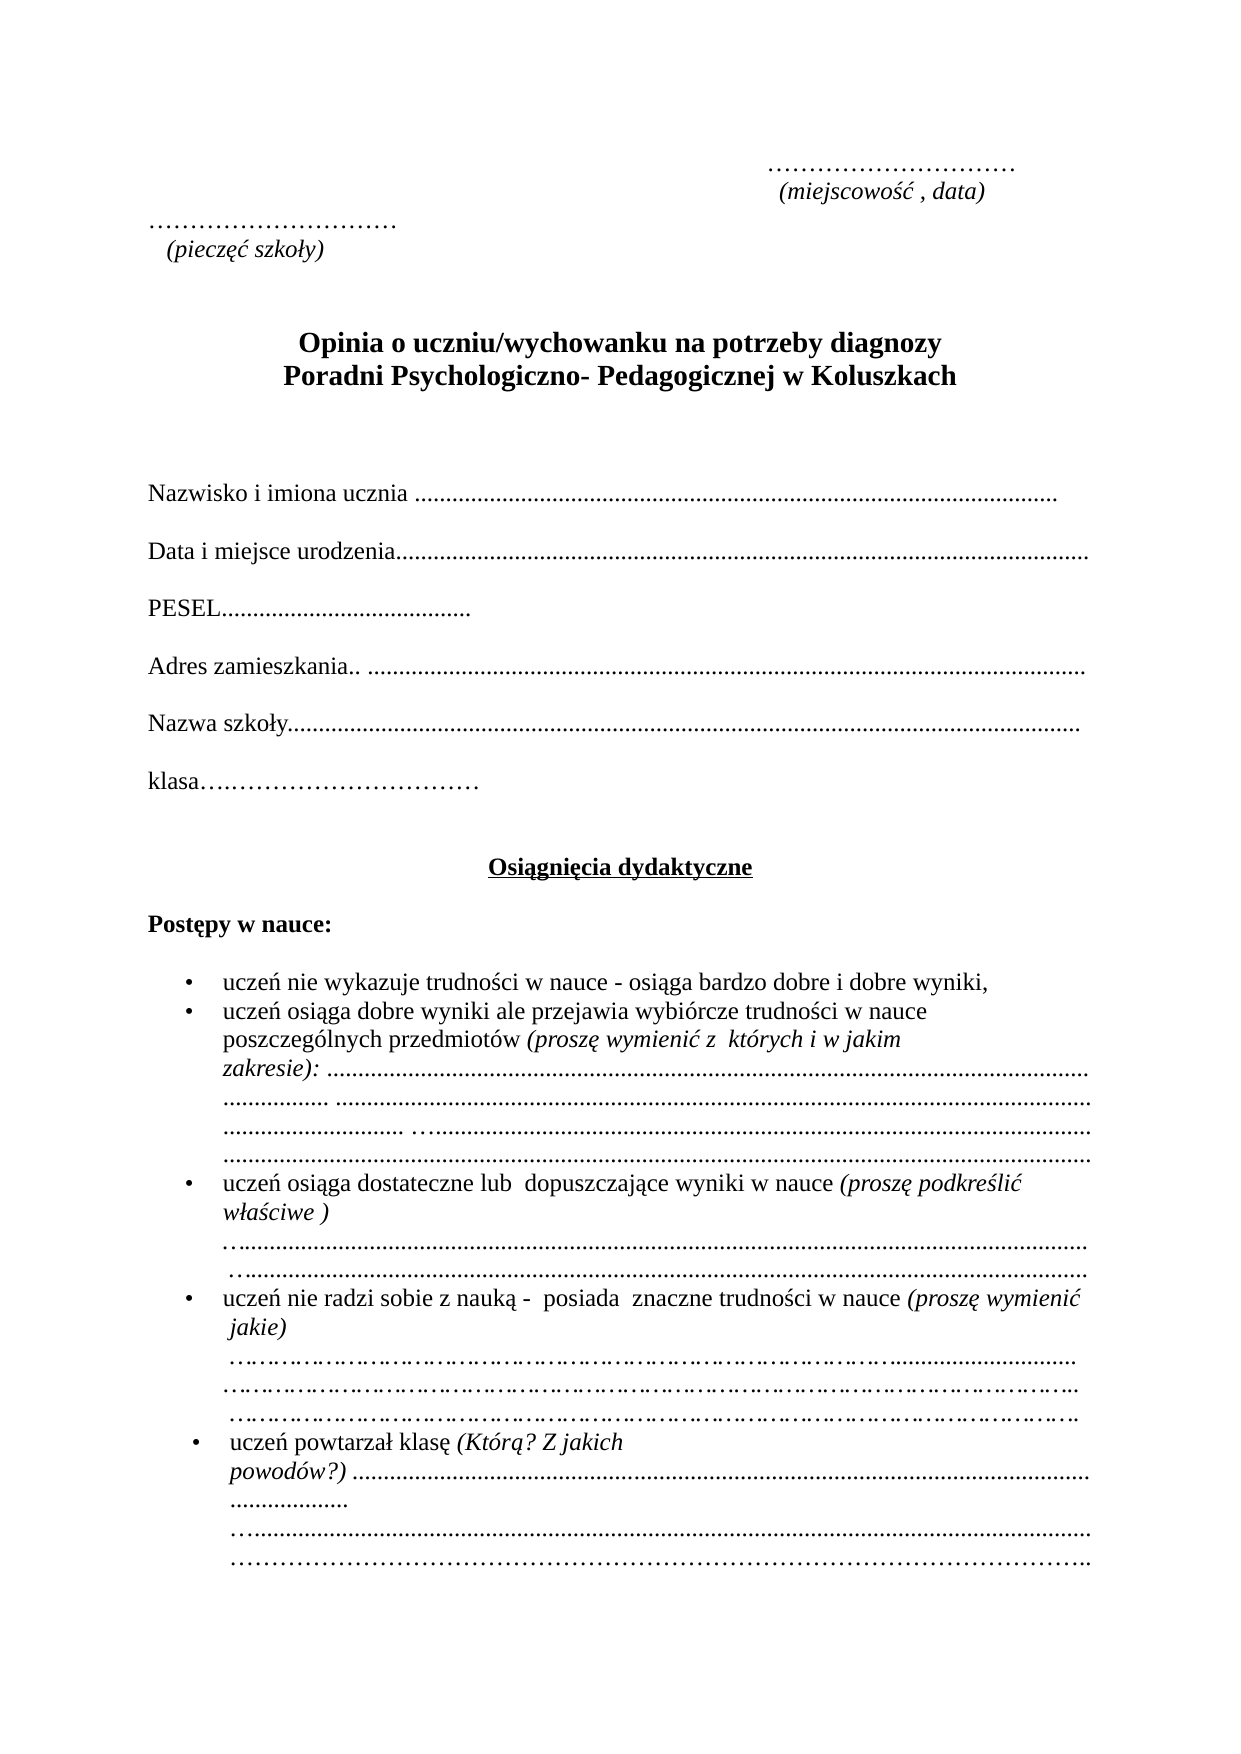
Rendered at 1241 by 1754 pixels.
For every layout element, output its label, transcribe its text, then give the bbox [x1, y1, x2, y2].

text ........................................................................................................................................... [148, 1139, 1093, 1168]
text Osiągnięcia dydaktyczne [148, 852, 1093, 881]
text jakie) [192, 1312, 1093, 1341]
text Poradni Psychologiczno- Pedagogicznej w Koluszkach [148, 358, 1093, 392]
text (miejscowość , data) [148, 176, 1093, 205]
list uczeń nie radzi sobie z nauką - posiada znaczne trudności w nauce (proszę wymienić [185, 1283, 1093, 1312]
list uczeń osiąga dostateczne lub dopuszczające wyniki w nauce (proszę podkreślić właściwe ) [185, 1168, 1093, 1226]
list uczeń nie wykazuje trudności w nauce - osiąga bardzo dobre i dobre wyniki, [185, 967, 1093, 996]
text Opinia o uczniu/wychowanku na potrzeby diagnozy [148, 325, 1093, 358]
text (pieczęć szkoły) [148, 234, 1093, 263]
text …....................................................................................................................................... [223, 1226, 1093, 1254]
text ……………………………………………………………………………………………………. [192, 1398, 1093, 1427]
list uczeń osiąga dobre wyniki ale przejawia wybiórcze trudności w nauce poszczególnych przedmiotów (proszę wymienić z których i w jakim zakresie): ........................................................................................................................................... ...................................................................................................................................................... …......................................................................................................... [185, 996, 1093, 1139]
text …...................................................................................................................................... [148, 1513, 1093, 1542]
text Nazwisko i imiona ucznia ....................................................................................................... [148, 478, 1093, 507]
list uczeń powtarzał klasę (Którą? Z jakich powodów?) ......................................................................................................................................... [192, 1427, 1093, 1513]
text Data i miejsce urodzenia............................................................................................................... [148, 536, 1093, 564]
text ………………………………………………………………………………………….. [148, 1542, 1093, 1571]
text Postępy w nauce: [148, 909, 1093, 938]
text Nazwa szkoły............................................................................................................................... [148, 708, 1093, 737]
text ………………………………………………………………………………............................. [192, 1341, 1093, 1369]
text …...................................................................................................................................... [148, 1254, 1093, 1283]
text Adres zamieszkania.. ................................................................................................................... [148, 651, 1093, 679]
text ………………………… [148, 205, 1093, 234]
text klasa….………………………… [148, 766, 1093, 794]
text PESEL........................................ [148, 593, 1093, 622]
text …………………………………………………………………………………………………….. [192, 1369, 1093, 1398]
text ………………………… [148, 148, 1093, 176]
